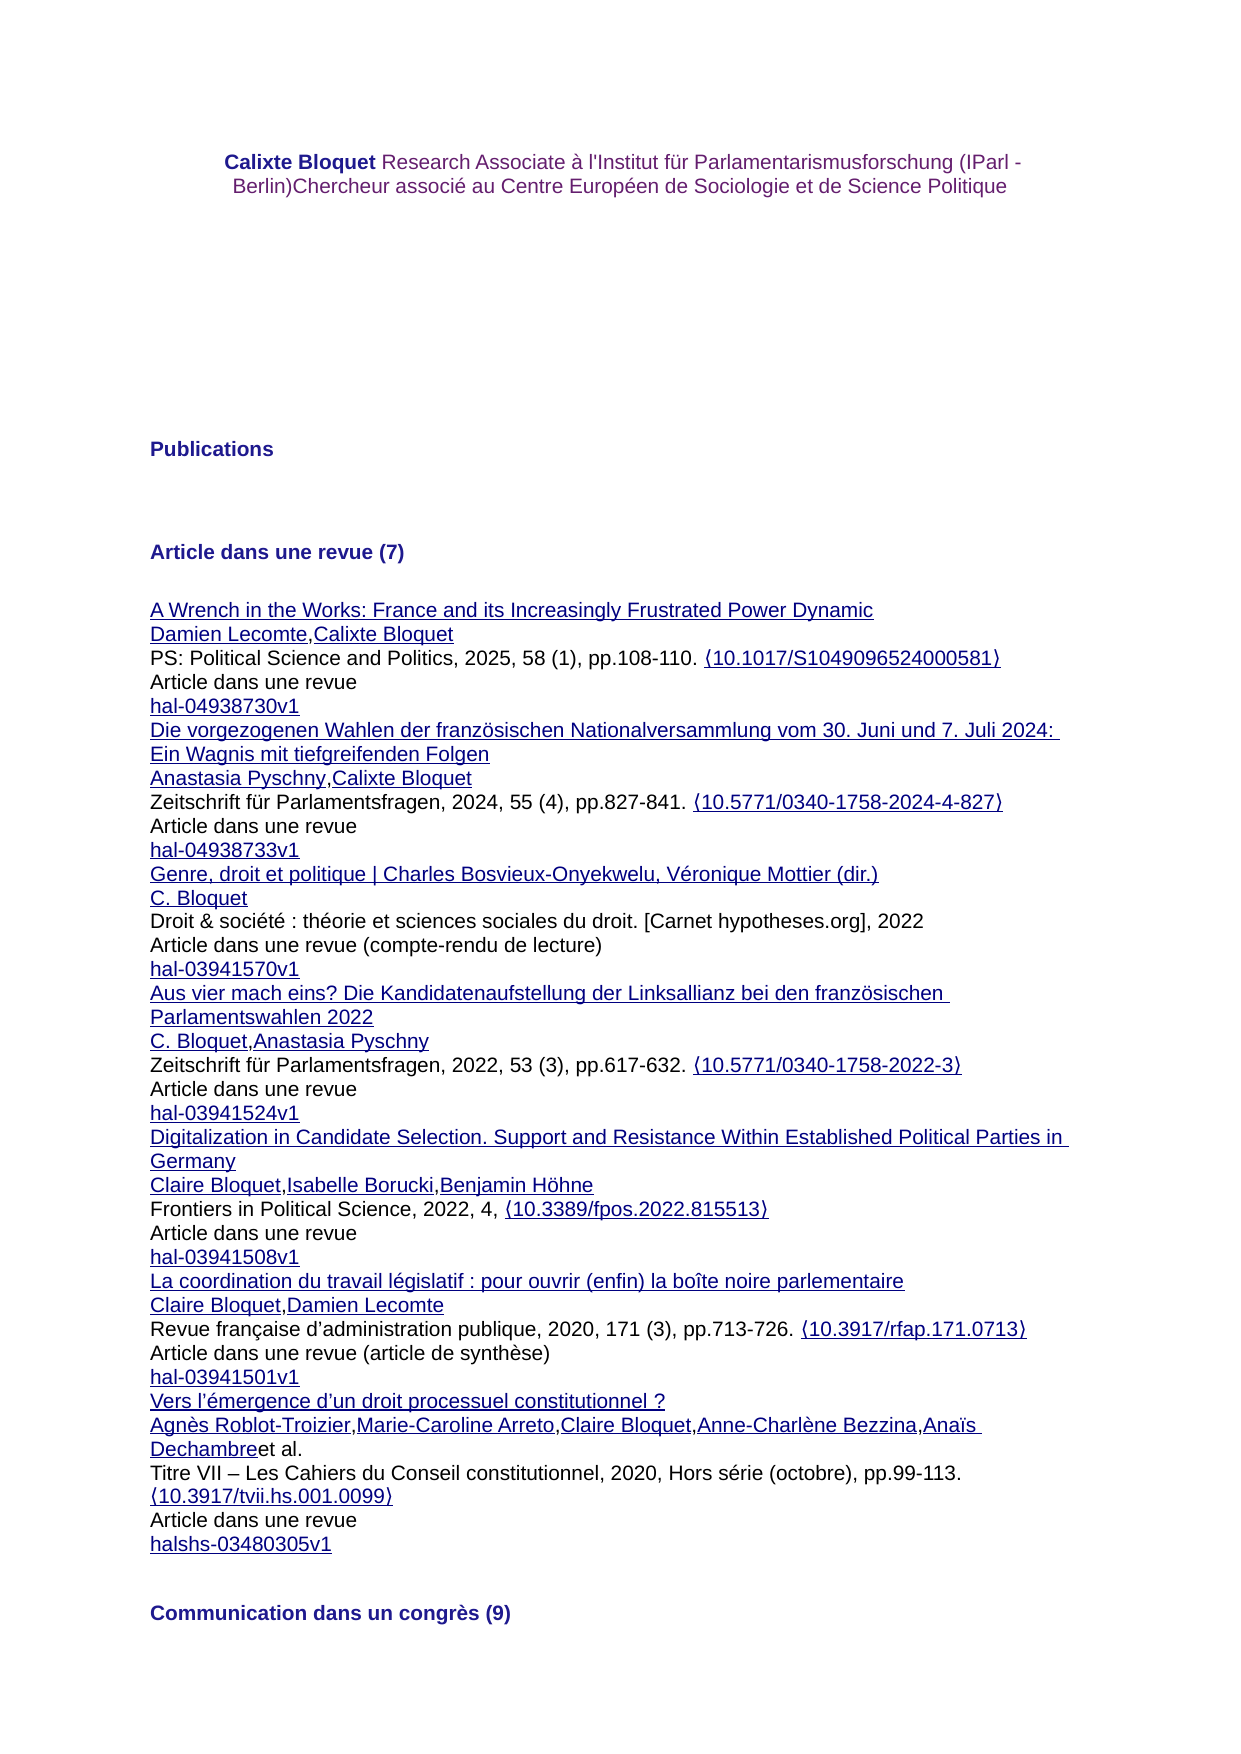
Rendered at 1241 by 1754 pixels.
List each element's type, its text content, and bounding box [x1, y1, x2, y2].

subtitle Publications [150, 436, 1090, 460]
subtitle Communication dans un congrès (9) [150, 1601, 1090, 1625]
table_cell La coordination du travail législatif : pour ouvrir (enfin) la boîte noire parlementaire Claire Bloquet,Damien Lecomte Revue française d’administration publique, 2020, 171 (3), pp.713-726. ⟨10.3917/rfap.171.0713⟩ Article dans une revue (article de synthèse) hal-03941501v1 [150, 1269, 1090, 1388]
table_cell Die vorgezogenen Wahlen der französischen Nationalversammlung vom 30. Juni und 7. Juli 2024: Ein Wagnis mit tiefgreifenden Folgen Anastasia Pyschny,Calixte Bloquet Zeitschrift für Parlamentsfragen, 2024, 55 (4), pp.827-841. ⟨10.5771/0340-1758-2024-4-827⟩ Article dans une revue hal-04938733v1 [150, 718, 1090, 861]
table_cell Aus vier mach eins? Die Kandidatenaufstellung der Linksallianz bei den französischen Parlamentswahlen 2022 C. Bloquet,Anastasia Pyschny Zeitschrift für Parlamentsfragen, 2022, 53 (3), pp.617-632. ⟨10.5771/0340-1758-2022-3⟩ Article dans une revue hal-03941524v1 [150, 981, 1090, 1125]
table_cell Digitalization in Candidate Selection. Support and Resistance Within Established Political Parties in Germany Claire Bloquet,Isabelle Borucki,Benjamin Höhne Frontiers in Political Science, 2022, 4, ⟨10.3389/fpos.2022.815513⟩ Article dans une revue hal-03941508v1 [150, 1125, 1090, 1269]
table_cell Genre, droit et politique | Charles Bosvieux-Onyekwelu, Véronique Mottier (dir.) C. Bloquet Droit & société : théorie et sciences sociales du droit. [Carnet hypotheses.org], 2022 Article dans une revue (compte-rendu de lecture) hal-03941570v1 [150, 861, 1090, 981]
table_header A Wrench in the Works: France and its Increasingly Frustrated Power Dynamic Damien Lecomte,Calixte Bloquet PS: Political Science and Politics, 2025, 58 (1), pp.108-110. ⟨10.1017/S1049096524000581⟩ Article dans une revue hal-04938730v1 [150, 598, 1090, 718]
table_cell Vers l’émergence d’un droit processuel constitutionnel ? Agnès Roblot-Troizier,Marie-Caroline Arreto,Claire Bloquet,Anne-Charlène Bezzina,Anaïs Dechambreet al. Titre VII – Les Cahiers du Conseil constitutionnel, 2020, Hors série (octobre), pp.99-113. ⟨10.3917/tvii.hs.001.0099⟩ Article dans une revue halshs-03480305v1 [150, 1389, 1090, 1556]
subtitle Calixte Bloquet Research Associate à l'Institut für Parlamentarismusforschung (IParl - Berlin)Chercheur associé au Centre Européen de Sociologie et de Science Politique [150, 150, 1090, 198]
subtitle Article dans une revue (7) [150, 539, 1090, 563]
